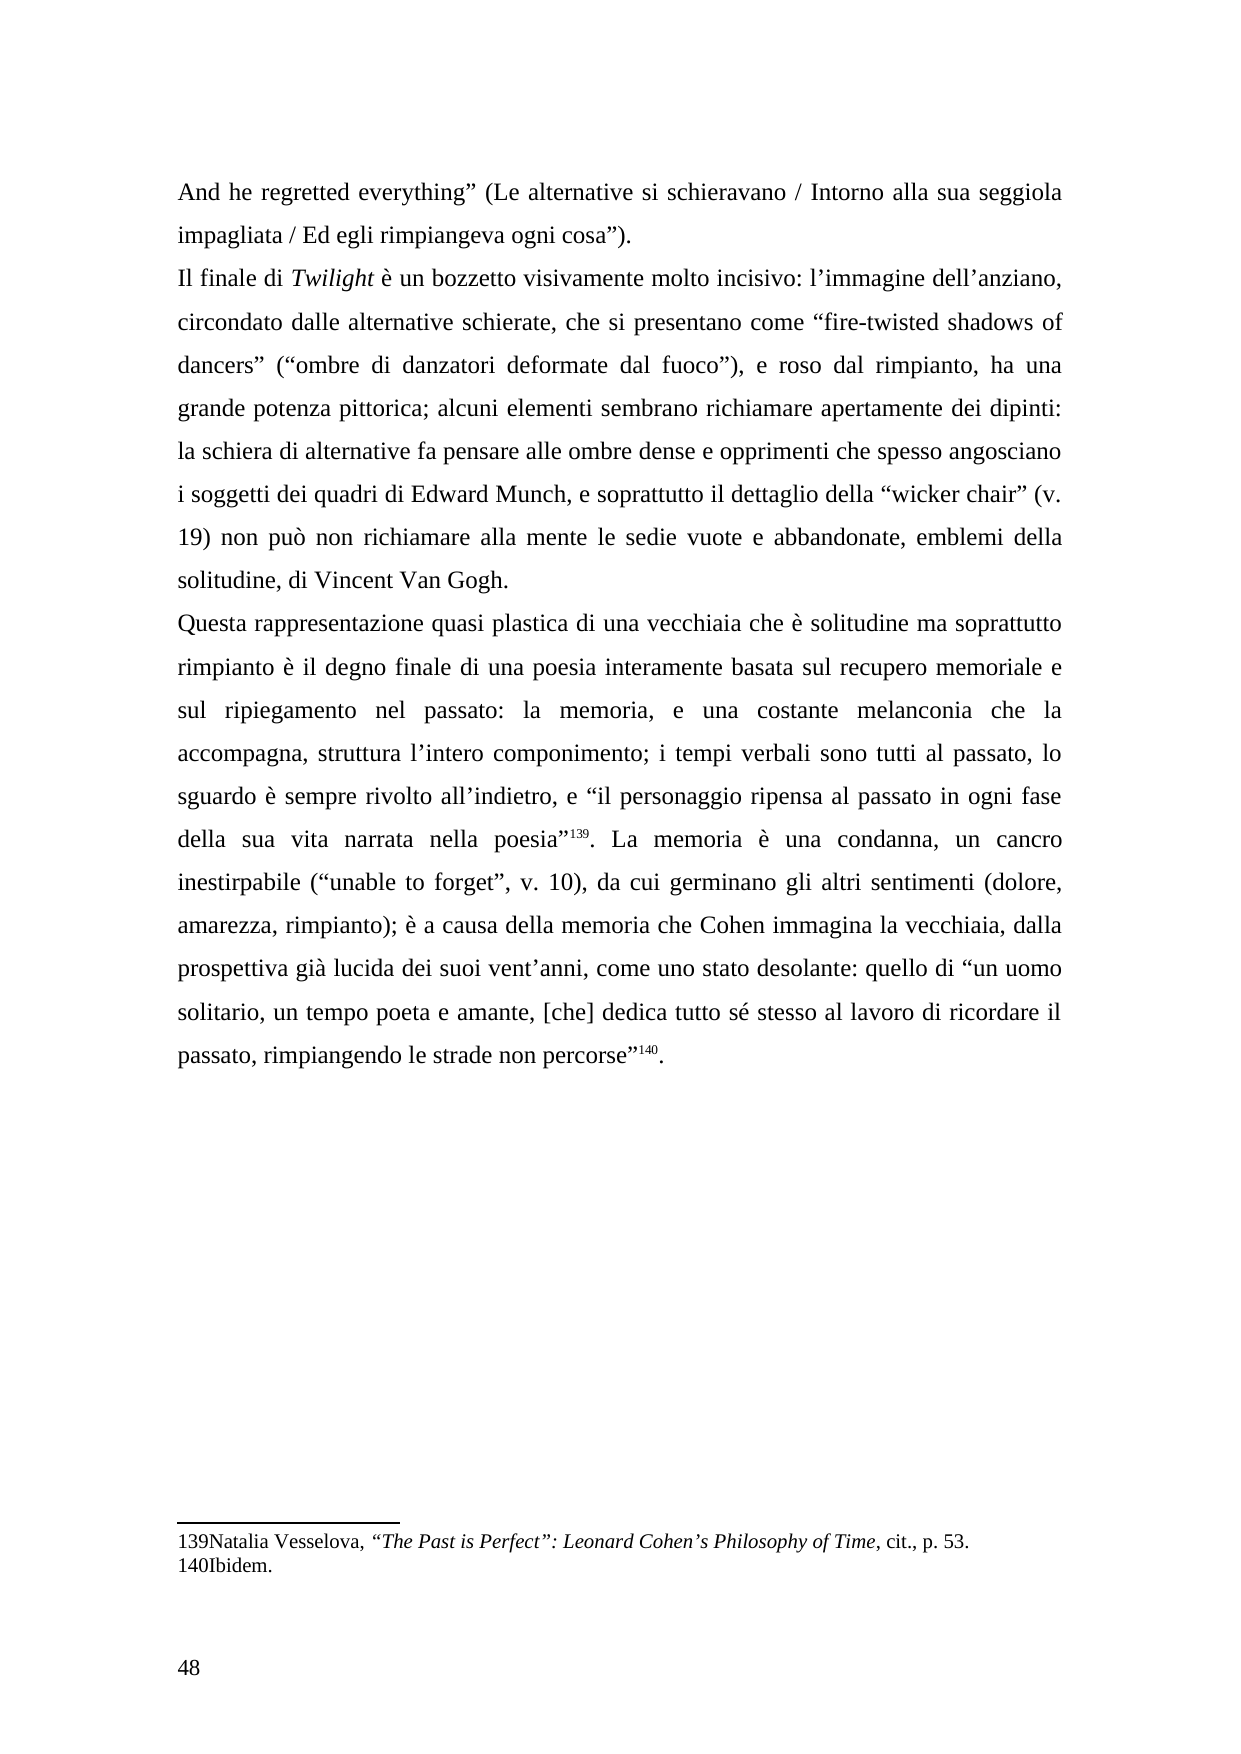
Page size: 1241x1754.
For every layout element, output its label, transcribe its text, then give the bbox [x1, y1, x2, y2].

text And he regretted everything” (Le alternative si schieravano / Intorno alla sua seggiola impagliata / Ed egli rimpiangeva ogni cosa”). [177, 177, 1063, 249]
text Ibidem. [177, 1553, 1063, 1577]
text Questa rappresentazione quasi plastica di una vecchiaia che è solitudine ma soprattutto rimpianto è il degno finale di una poesia interamente basata sul recupero memoriale e sul ripiegamento nel passato: la memoria, e una costante melanconia che la accompagna, struttura l’intero componimento; i tempi verbali sono tutti al passato, lo sguardo è sempre rivolto all’indietro, e “il personaggio ripensa al passato in ogni fase della sua vita narrata nella poesia”. La memoria è una condanna, un cancro inestirpabile (“unable to forget”, v. 10), da cui germinano gli altri sentimenti (dolore, amarezza, rimpianto); è a causa della memoria che Cohen immagina la vecchiaia, dalla prospettiva già lucida dei suoi vent’anni, come uno stato desolante: quello di “un uomo solitario, un tempo poeta e amante, [che] dedica tutto sé stesso al lavoro di ricordare il passato, rimpiangendo le strade non percorse”. [177, 608, 1063, 1068]
text Il finale di Twilight è un bozzetto visivamente molto incisivo: l’immagine dell’anziano, circondato dalle alternative schierate, che si presentano come “fire-twisted shadows of dancers” (“ombre di danzatori deformate dal fuoco”), e roso dal rimpianto, ha una grande potenza pittorica; alcuni elementi sembrano richiamare apertamente dei dipinti: la schiera di alternative fa pensare alle ombre dense e opprimenti che spesso angosciano i soggetti dei quadri di Edward Munch, e soprattutto il dettaglio della “wicker chair” (v. 19) non può non richiamare alla mente le sedie vuote e abbandonate, emblemi della solitudine, di Vincent Van Gogh. [177, 263, 1063, 594]
text Natalia Vesselova, “The Past is Perfect”: Leonard Cohen’s Philosophy of Time, cit., p. 53. [177, 1529, 1063, 1553]
